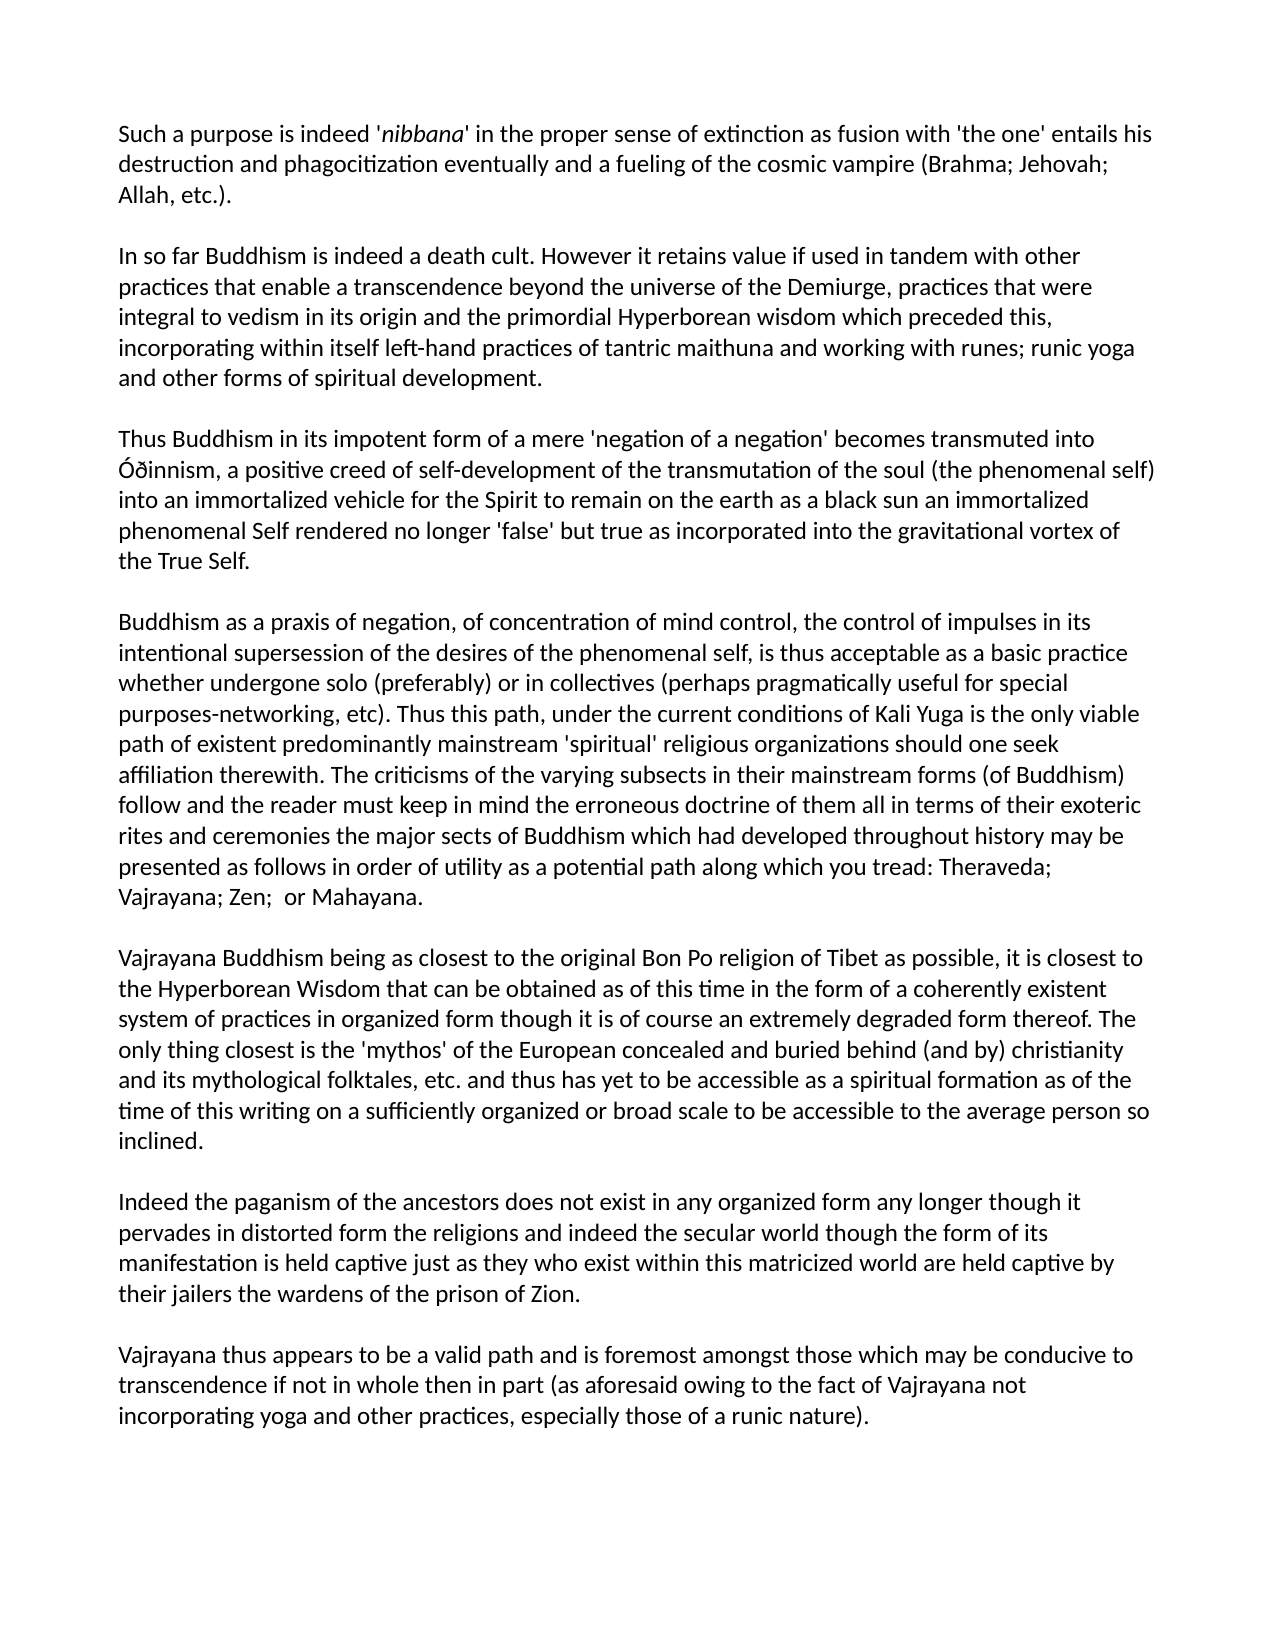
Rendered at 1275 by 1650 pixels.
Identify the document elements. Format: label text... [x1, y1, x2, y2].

text Thus Buddhism in its impotent form of a mere 'negation of a negation' becomes transmuted into Óðinnism, a positive creed of self-development of the transmutation of the soul (the phenomenal self) into an immortalized vehicle for the Spirit to remain on the earth as a black sun an immortalized phenomenal Self rendered no longer 'false' but true as incorporated into the gravitational vortex of the True Self. [118, 423, 1157, 576]
text Vajrayana Buddhism being as closest to the original Bon Po religion of Tibet as possible, it is closest to the Hyperborean Wisdom that can be obtained as of this time in the form of a coherently existent system of practices in organized form though it is of course an extremely degraded form thereof. The only thing closest is the 'mythos' of the European concealed and buried behind (and by) christianity and its mythological folktales, etc. and thus has yet to be accessible as a spiritual formation as of the time of this writing on a sufficiently organized or broad scale to be accessible to the average person so inclined. [118, 942, 1157, 1156]
text Indeed the paganism of the ancestors does not exist in any organized form any longer though it pervades in distorted form the religions and indeed the secular world though the form of its manifestation is held captive just as they who exist within this matricized world are held captive by their jailers the wardens of the prison of Zion. [118, 1186, 1157, 1308]
text Vajrayana thus appears to be a valid path and is foremost amongst those which may be conducive to transcendence if not in whole then in part (as aforesaid owing to the fact of Vajrayana not incorporating yoga and other practices, especially those of a runic nature). [118, 1339, 1157, 1431]
text Buddhism as a praxis of negation, of concentration of mind control, the control of impulses in its intentional supersession of the desires of the phenomenal self, is thus acceptable as a basic practice whether undergone solo (preferably) or in collectives (perhaps pragmatically useful for special purposes-networking, etc). Thus this path, under the current conditions of Kali Yuga is the only viable path of existent predominantly mainstream 'spiritual' religious organizations should one seek affiliation therewith. The criticisms of the varying subsects in their mainstream forms (of Buddhism) follow and the reader must keep in mind the erroneous doctrine of them all in terms of their exoteric rites and ceremonies the major sects of Buddhism which had developed throughout history may be presented as follows in order of utility as a potential path along which you tread: Theraveda; Vajrayana; Zen; or Mahayana. [118, 606, 1157, 912]
text Such a purpose is indeed 'nibbana' in the proper sense of extinction as fusion with 'the one' entails his destruction and phagocitization eventually and a fueling of the cosmic vampire (Brahma; Jehovah; Allah, etc.). [118, 118, 1157, 210]
text In so far Buddhism is indeed a death cult. However it retains value if used in tandem with other practices that enable a transcendence beyond the universe of the Demiurge, practices that were integral to vedism in its origin and the primordial Hyperborean wisdom which preceded this, incorporating within itself left-hand practices of tantric maithuna and working with runes; runic yoga and other forms of spiritual development. [118, 240, 1157, 393]
